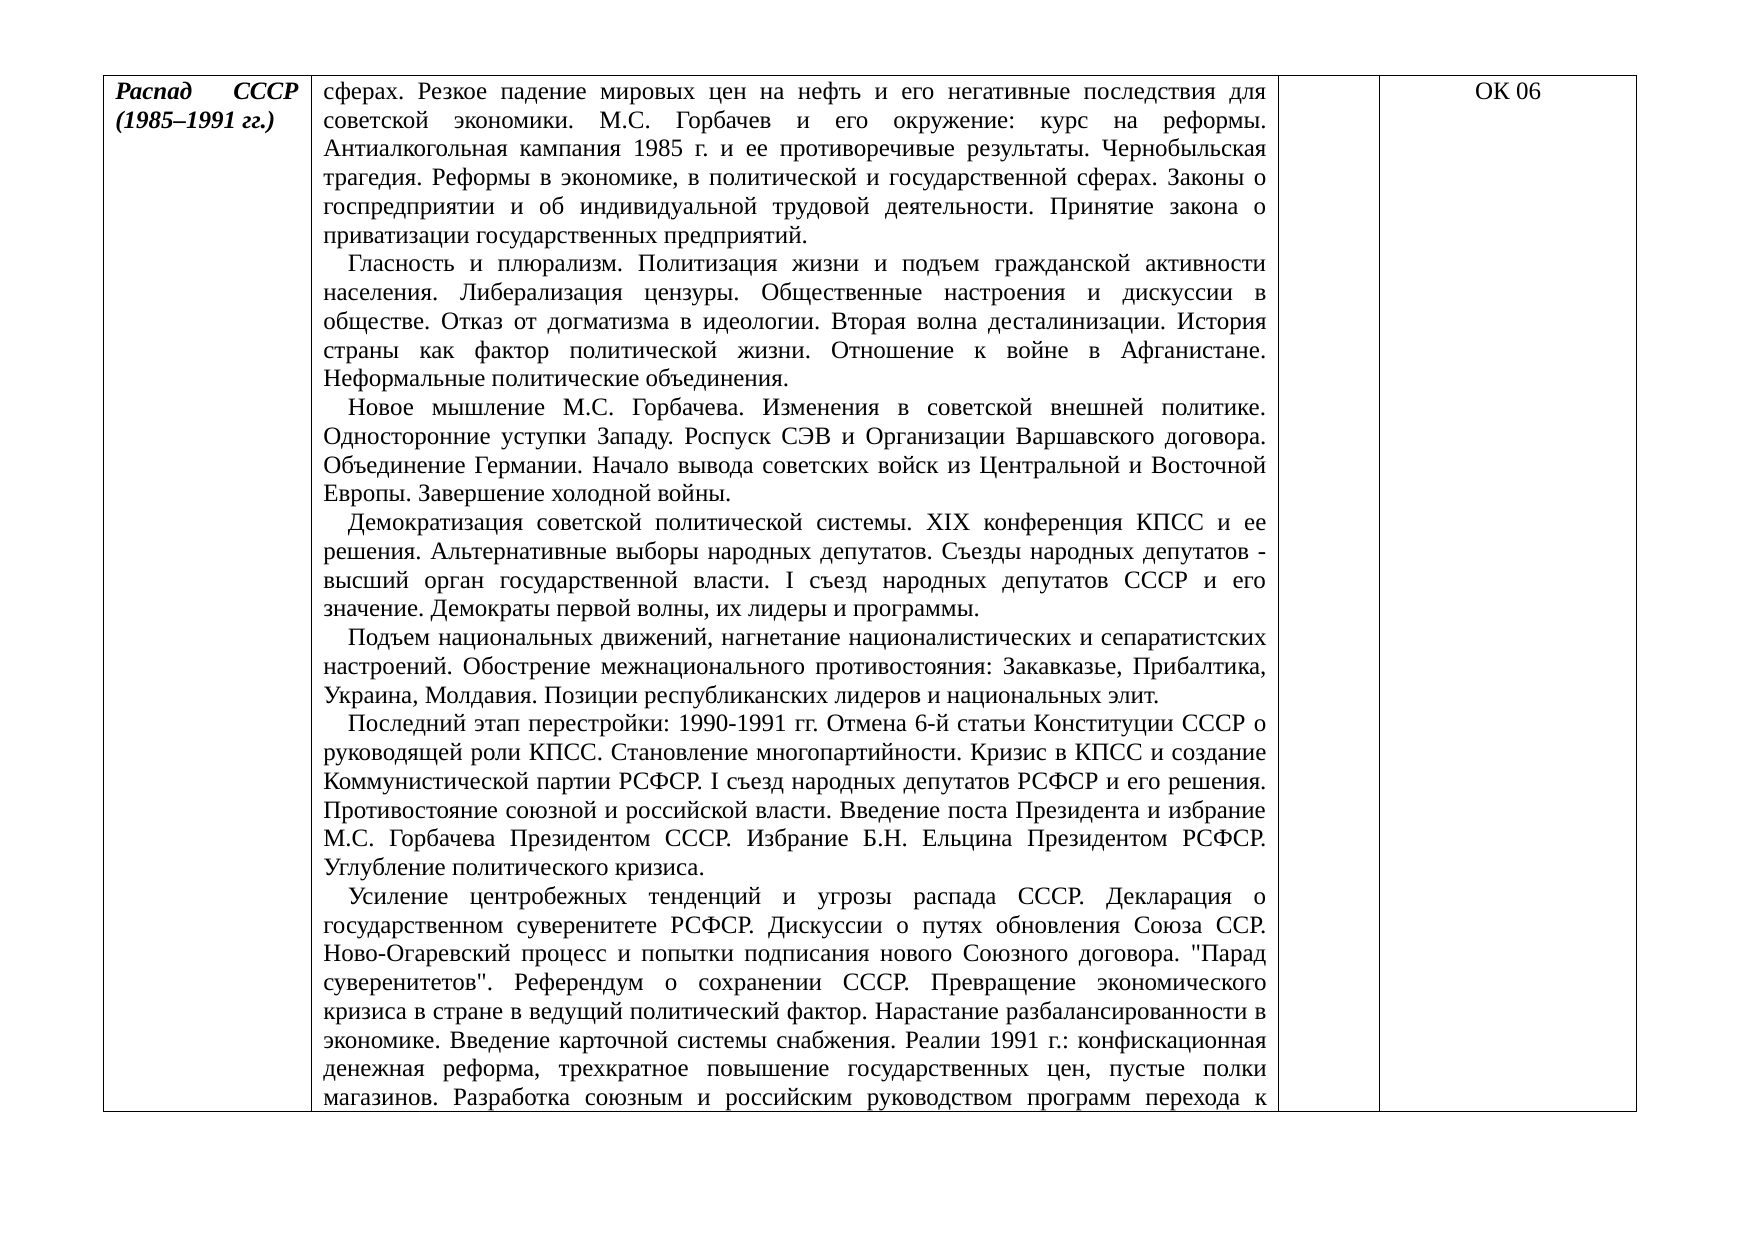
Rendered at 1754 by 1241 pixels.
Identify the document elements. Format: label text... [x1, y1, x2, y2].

table_cell [1279, 76, 1379, 1111]
table_cell сферах. Резкое падение мировых цен на нефть и его негативные последствия для советской экономики. М.С. Горбачев и его окружение: курс на реформы. Антиалкогольная кампания 1985 г. и ее противоречивые результаты. Чернобыльская трагедия. Реформы в экономике, в политической и государственной сферах. Законы о госпредприятии и об индивидуальной трудовой деятельности. Принятие закона о приватизации государственных предприятий. Гласность и плюрализм. Политизация жизни и подъем гражданской активности населения. Либерализация цензуры. Общественные настроения и дискуссии в обществе. Отказ от догматизма в идеологии. Вторая волна десталинизации. История страны как фактор политической жизни. Отношение к войне в Афганистане. Неформальные политические объединения. Новое мышление М.С. Горбачева. Изменения в советской внешней политике. Односторонние уступки Западу. Роспуск СЭВ и Организации Варшавского договора. Объединение Германии. Начало вывода советских войск из Центральной и Восточной Европы. Завершение холодной войны. Демократизация советской политической системы. XIX конференция КПСС и ее решения. Альтернативные выборы народных депутатов. Съезды народных депутатов - высший орган государственной власти. I съезд народных депутатов СССР и его значение. Демократы первой волны, их лидеры и программы. Подъем национальных движений, нагнетание националистических и сепаратистских настроений. Обострение межнационального противостояния: Закавказье, Прибалтика, Украина, Молдавия. Позиции республиканских лидеров и национальных элит. Последний этап перестройки: 1990-1991 гг. Отмена 6-й статьи Конституции СССР о руководящей роли КПСС. Становление многопартийности. Кризис в КПСС и создание Коммунистической партии РСФСР. I съезд народных депутатов РСФСР и его решения. Противостояние союзной и российской власти. Введение поста Президента и избрание М.С. Горбачева Президентом СССР. Избрание Б.Н. Ельцина Президентом РСФСР. Углубление политического кризиса. Усиление центробежных тенденций и угрозы распада СССР. Декларация о государственном суверенитете РСФСР. Дискуссии о путях обновления Союза ССР. Ново-Огаревский процесс и попытки подписания нового Союзного договора. "Парад суверенитетов". Референдум о сохранении СССР. Превращение экономического кризиса в стране в ведущий политический фактор. Нарастание разбалансированности в экономике. Введение карточной системы снабжения. Реалии 1991 г.: конфискационная денежная реформа, трехкратное повышение государственных цен, пустые полки магазинов. Разработка союзным и российским руководством программ перехода к [312, 76, 1278, 1111]
